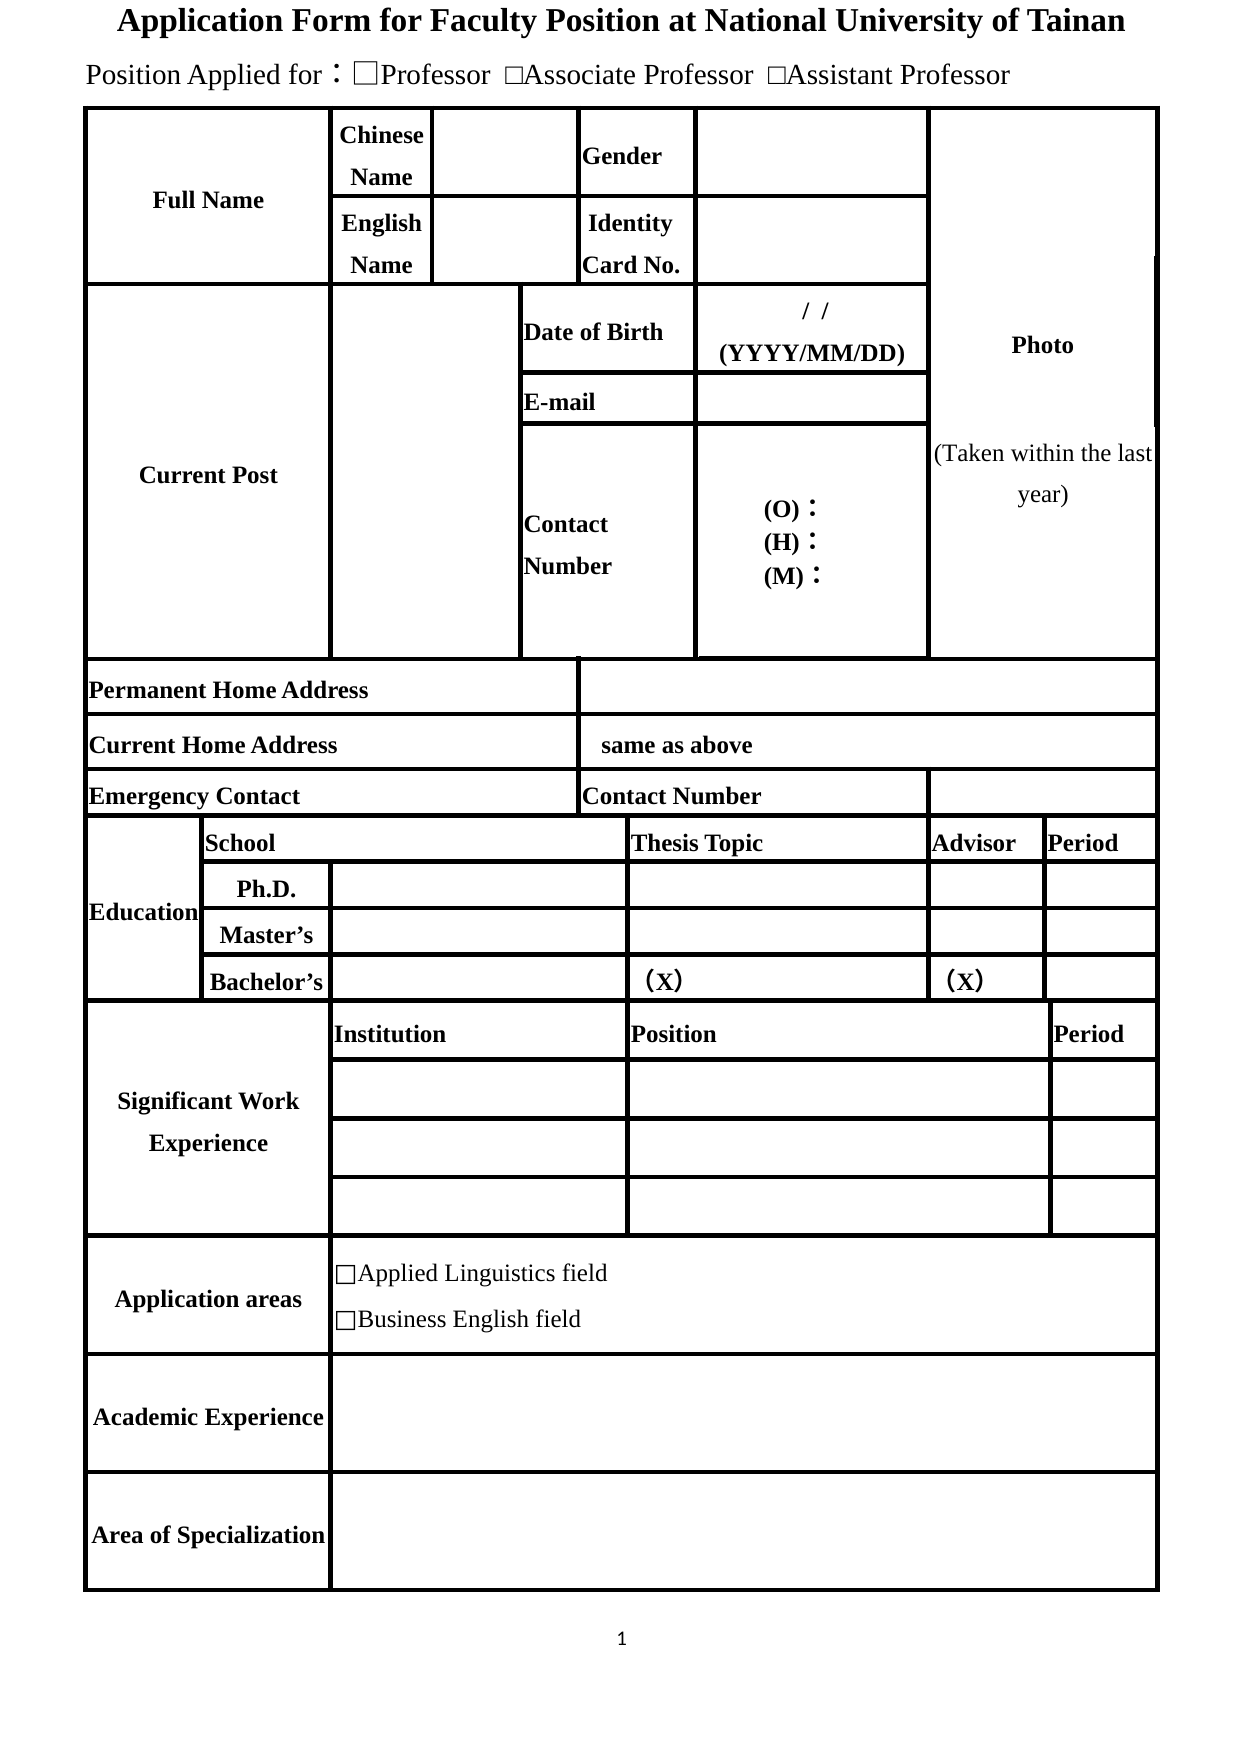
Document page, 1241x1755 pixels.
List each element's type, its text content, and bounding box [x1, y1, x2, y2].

table_cell [630, 864, 926, 906]
table_cell [1047, 864, 1155, 906]
table_cell Bachelor’s [204, 957, 328, 998]
table_cell Position [630, 1003, 1048, 1057]
table_header Chinese Name [333, 110, 430, 194]
table_cell Advisor [931, 818, 1042, 859]
table_cell English Name [333, 198, 430, 282]
table_header Gender [581, 110, 693, 194]
table_cell [333, 864, 625, 906]
table_cell [931, 864, 1042, 906]
table_cell / / (YYYY/MM/DD) [698, 286, 926, 370]
table_cell Master’s [204, 910, 328, 952]
table_cell [1047, 910, 1155, 952]
table_cell Period [1053, 1003, 1155, 1057]
table_cell （X） [931, 957, 1042, 998]
table_cell Emergency Contact [88, 771, 576, 813]
table_header Full Name [88, 110, 328, 282]
table_header [931, 110, 1155, 256]
table_cell [931, 910, 1042, 952]
table_cell Current Post [88, 286, 328, 656]
table_cell [333, 286, 518, 656]
table_header (Taken within the last year) [931, 427, 1155, 656]
table_cell [931, 771, 1155, 813]
table_cell [333, 1356, 1155, 1469]
text Application Form for Faculty Position at National University of Tainan [85, 0, 1157, 38]
table_cell [581, 661, 1155, 711]
table_cell [1053, 1062, 1155, 1116]
text Position Applied for：□Professor □Associate Professor □Assistant Professor [85, 51, 1157, 93]
table_cell Education [88, 818, 199, 998]
table_cell Institution [333, 1003, 625, 1057]
table_cell School [204, 818, 625, 859]
table_cell E-mail [523, 375, 693, 421]
table_cell [630, 1179, 1048, 1233]
table_cell Academic Experience [88, 1356, 328, 1469]
table_cell Contact Number [523, 426, 693, 656]
table_cell Date of Birth [523, 286, 693, 370]
table_cell [333, 1121, 625, 1174]
table_header [434, 110, 576, 194]
table_header [698, 110, 926, 194]
table_cell [698, 375, 926, 421]
table_cell [333, 1062, 625, 1116]
table_cell [1053, 1179, 1155, 1233]
table_cell Period [1047, 818, 1155, 859]
table_cell （X） [630, 957, 926, 998]
table_cell Area of Specialization [88, 1474, 328, 1588]
table_cell [333, 1474, 1155, 1588]
table_cell (O)： (H)： (M)： [700, 427, 925, 655]
table_cell [1053, 1121, 1155, 1174]
table_cell Contact Number [581, 771, 926, 813]
table_cell [333, 1179, 625, 1233]
table_cell □Applied Linguistics field □Business English field [333, 1238, 1155, 1351]
table_cell Identity Card No. [581, 198, 693, 282]
table_cell [630, 1062, 1048, 1116]
table_cell [333, 957, 625, 998]
table_cell [630, 1121, 1048, 1174]
table_cell [1047, 957, 1155, 998]
table_cell [333, 910, 625, 952]
table_cell Ph.D. [204, 864, 328, 906]
table_cell Significant Work Experience [88, 1003, 328, 1233]
table_cell same as above [581, 716, 1155, 767]
table_header Photo [933, 256, 1153, 427]
table_cell Application areas [88, 1238, 328, 1351]
table_cell Permanent Home Address [88, 661, 576, 711]
table_cell [434, 198, 576, 282]
table_cell [698, 198, 926, 282]
table_cell Thesis Topic [630, 818, 926, 859]
table_cell [630, 910, 926, 952]
table_cell Current Home Address [88, 716, 576, 767]
